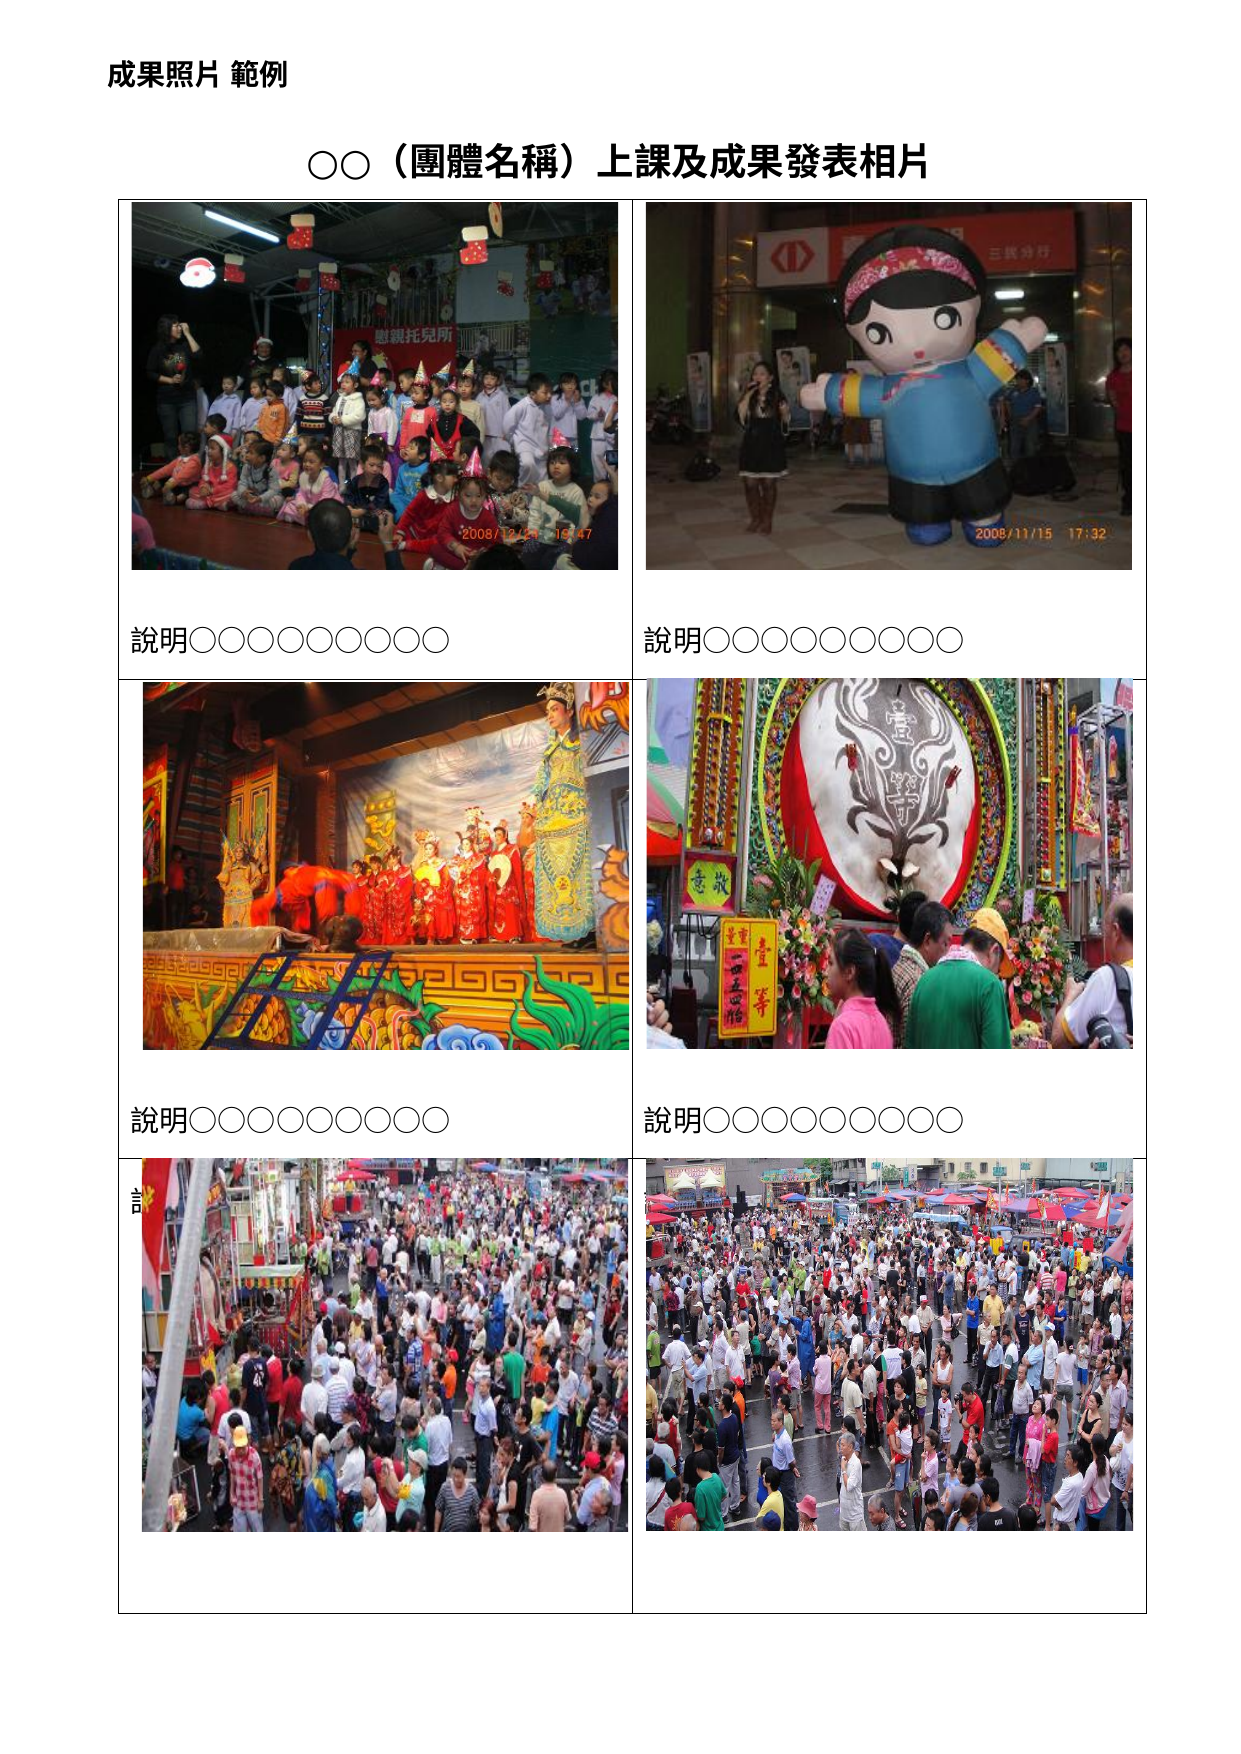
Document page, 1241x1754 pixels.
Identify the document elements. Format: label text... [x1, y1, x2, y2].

picture [676, 678, 1137, 1051]
table_cell 說明○○○○○○○○○ [633, 1159, 1146, 1613]
picture [668, 1158, 1137, 1532]
table_header 說明○○○○○○○○○ [119, 200, 632, 678]
picture [157, 202, 622, 572]
picture [171, 682, 633, 1052]
picture [171, 1158, 632, 1534]
table_cell 說明○○○○○○○○○ [119, 680, 632, 1158]
table_header 說明○○○○○○○○○ [633, 200, 1146, 678]
table_cell 說明○○○○○○○○○ [633, 680, 1146, 1158]
text 成果照片 範例 [107, 51, 302, 94]
table_cell 說明○○○○○○○○○ [119, 1159, 632, 1613]
text ○○（團體名稱）上課及成果發表相片 [118, 119, 1122, 199]
picture [684, 202, 1135, 572]
